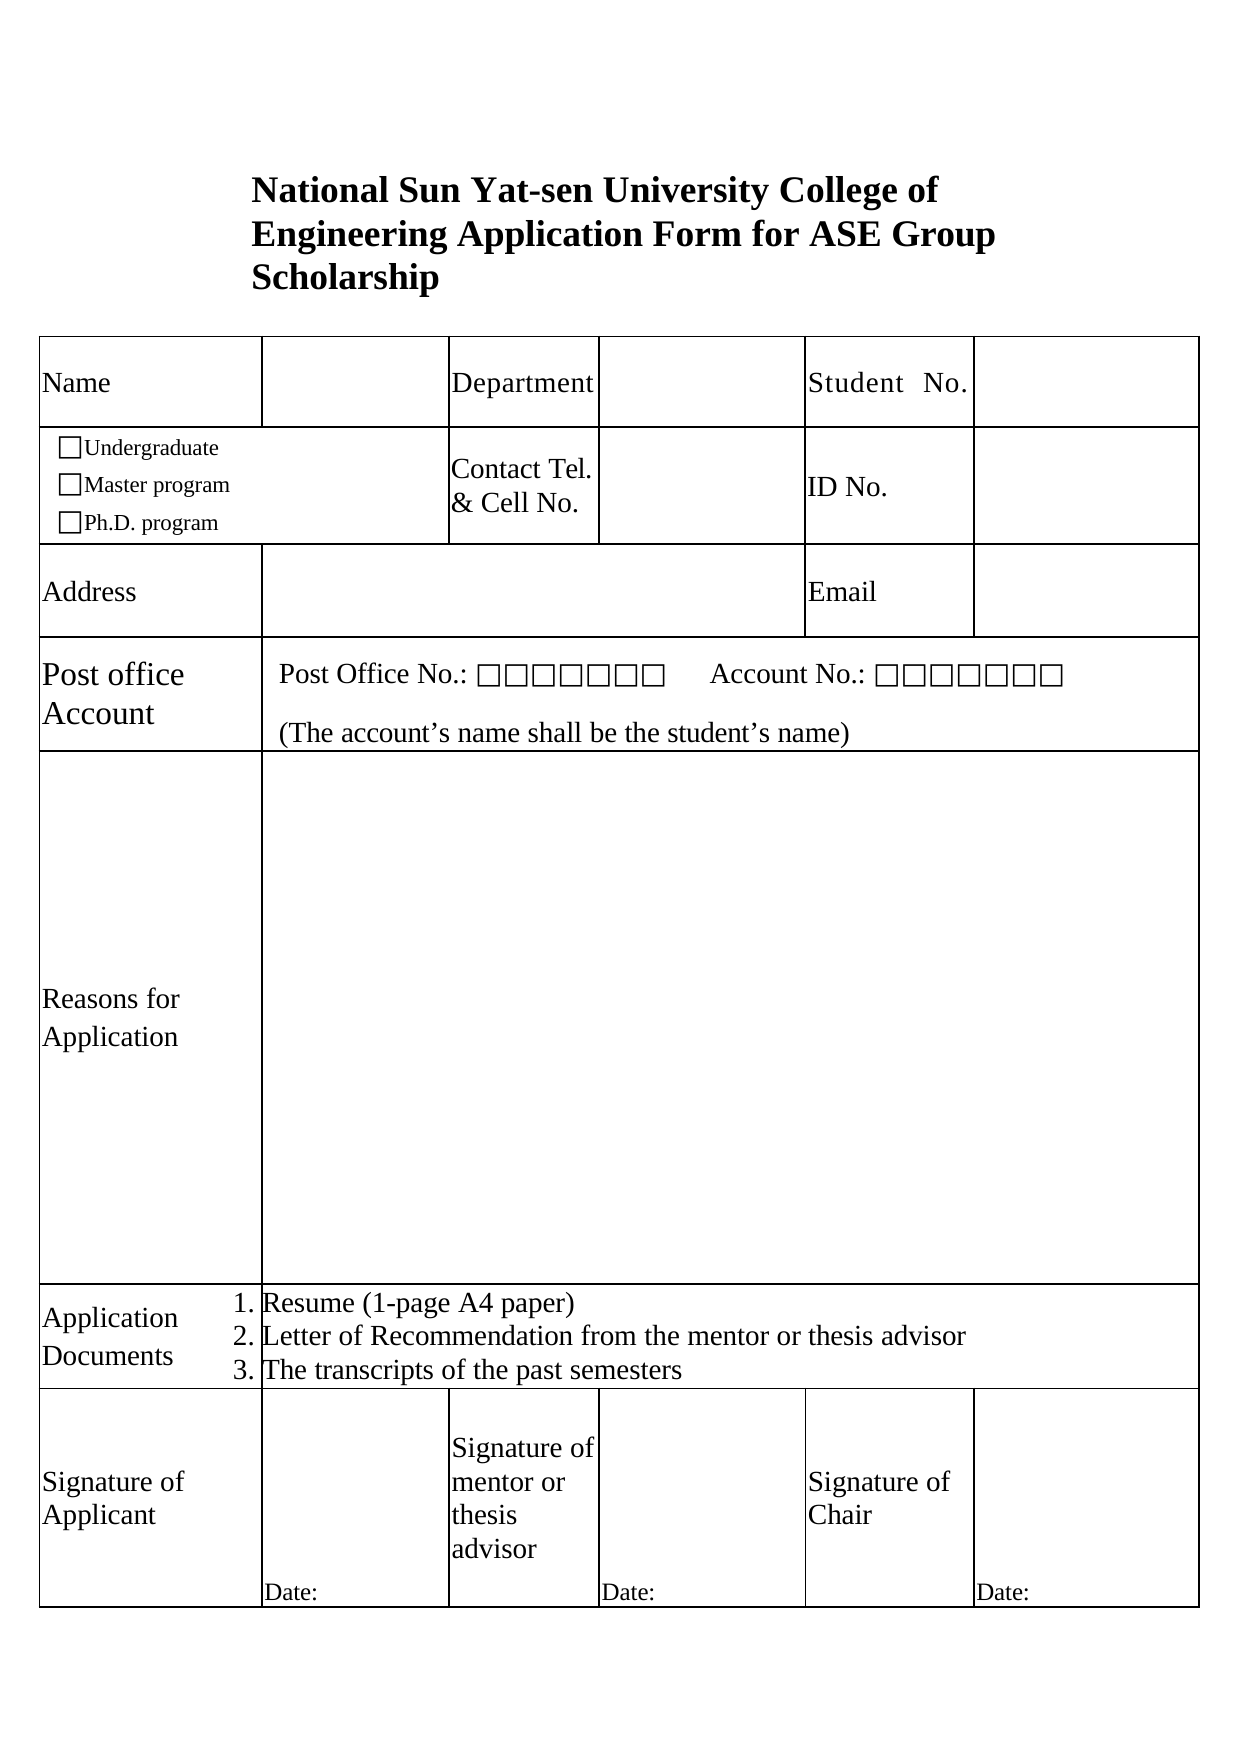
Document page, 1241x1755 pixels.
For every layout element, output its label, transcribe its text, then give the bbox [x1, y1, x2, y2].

table_cell Post office Account [40, 638, 261, 750]
table_cell Reasons for Application [40, 752, 261, 1283]
table_cell Signature of Applicant [40, 1389, 261, 1606]
table_cell [449, 545, 599, 636]
table_header Name [40, 337, 261, 426]
table_header Department [450, 337, 598, 426]
table_cell [805, 752, 974, 1283]
table_cell Address [40, 545, 261, 636]
table_cell Date: [975, 1389, 1198, 1606]
table_cell Date: [263, 1389, 448, 1606]
table_cell [975, 545, 1198, 636]
table_cell [263, 545, 449, 636]
table_header Student No. [806, 337, 973, 426]
table_cell [975, 428, 1198, 543]
table_cell Date: [600, 1389, 805, 1606]
table_cell Contact Tel. & Cell No. [450, 428, 598, 543]
table_cell Signature of mentor or thesis advisor [450, 1389, 598, 1606]
subtitle National Sun Yat-sen University College of Engineering Application Form for ASE Group Scholarship [251, 168, 1041, 297]
table_header [975, 337, 1198, 426]
table_cell [599, 545, 804, 636]
table_cell [449, 752, 599, 1283]
table_cell Signature of Chair [806, 1389, 973, 1606]
table_cell ID No. [806, 428, 973, 543]
table_header [263, 337, 448, 426]
table_header [600, 337, 804, 426]
table_cell [262, 428, 448, 543]
table_cell [263, 752, 449, 1283]
table_cell Post Office No.: □□□□□□□ Account No.: □□□□□□□ (The account’s name shall be the student’s name) [263, 638, 1198, 750]
table_cell [974, 752, 1198, 1283]
table_cell □Undergraduate □Master program □Ph.D. program [40, 428, 262, 543]
table_cell Resume (1-page A4 paper) Letter of Recommendation from the mentor or thesis advisor The transcripts of the past semesters [263, 1285, 1198, 1388]
table_cell [600, 428, 804, 543]
table_cell Application Documents [40, 1285, 261, 1388]
table_cell [599, 752, 805, 1283]
table_cell Email [806, 545, 973, 636]
